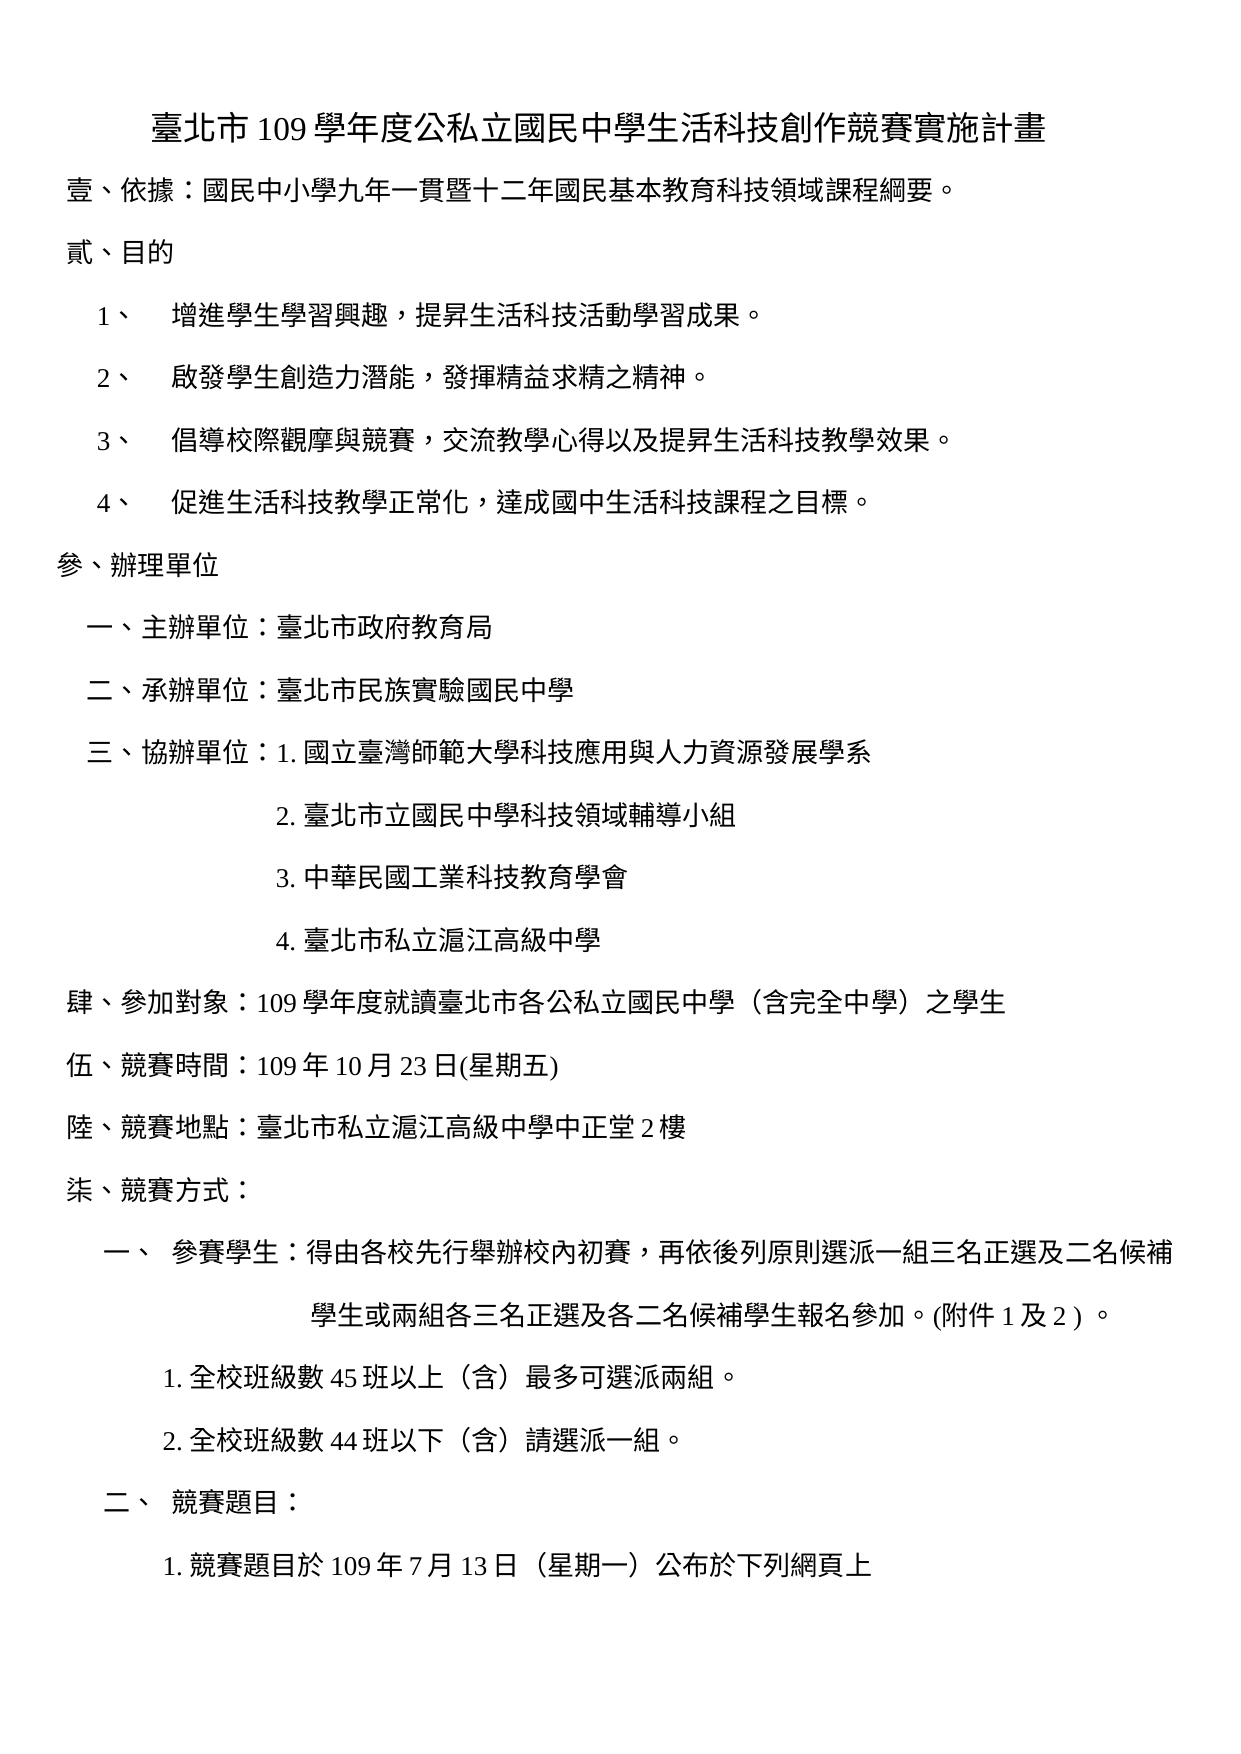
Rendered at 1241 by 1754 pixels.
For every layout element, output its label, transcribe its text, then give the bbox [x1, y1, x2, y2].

text 柒、競賽方式： [66, 1146, 1181, 1209]
text 3. 中華民國工業科技教育學會 [93, 834, 1181, 896]
text 參、辦理單位 [56, 521, 1181, 584]
text 1. 全校班級數45班以上（含）最多可選派兩組。 [162, 1334, 1181, 1396]
text 貳、目的 [66, 209, 1181, 271]
text 二、 競賽題目： [103, 1459, 1181, 1521]
text 肆、參加對象：109學年度就讀臺北市各公私立國民中學（含完全中學）之學生 [66, 959, 1181, 1021]
text 陸、競賽地點：臺北市私立滬江高級中學中正堂2樓 [66, 1084, 1181, 1146]
text 二、承辦單位：臺北市民族實驗國民中學 [66, 646, 1181, 709]
text 4. 臺北市私立滬江高級中學 [93, 896, 1181, 959]
list 促進生活科技教學正常化，達成國中生活科技課程之目標。 [97, 459, 1181, 521]
list 倡導校際觀摩與競賽，交流教學心得以及提昇生活科技教學效果。 [97, 396, 1181, 459]
text 2. 臺北市立國民中學科技領域輔導小組 [93, 771, 1181, 834]
list 啟發學生創造力潛能，發揮精益求精之精神。 [97, 334, 1181, 396]
text 臺北市109學年度公私立國民中學生活科技創作競賽實施計畫 [15, 84, 1181, 146]
text 2. 全校班級數44班以下（含）請選派一組。 [162, 1396, 1181, 1459]
list 增進學生學習興趣，提昇生活科技活動學習成果。 [97, 271, 1181, 334]
text 伍、競賽時間：109年10月23日(星期五) [66, 1021, 1181, 1084]
text 一、 參賽學生：得由各校先行舉辦校內初賽，再依後列原則選派一組三名正選及二名候補學生或兩組各三名正選及各二名候補學生報名參加。(附件1及2 ) 。 [103, 1209, 1181, 1334]
text 一、主辦單位：臺北市政府教育局 [66, 584, 1181, 646]
text 1. 競賽題目於109年7月13日（星期一）公布於下列網頁上 [162, 1521, 1181, 1584]
text 壹、依據：國民中小學九年一貫暨十二年國民基本教育科技領域課程綱要。 [66, 146, 1181, 209]
text 三、協辦單位：1. 國立臺灣師範大學科技應用與人力資源發展學系 [66, 709, 1181, 771]
